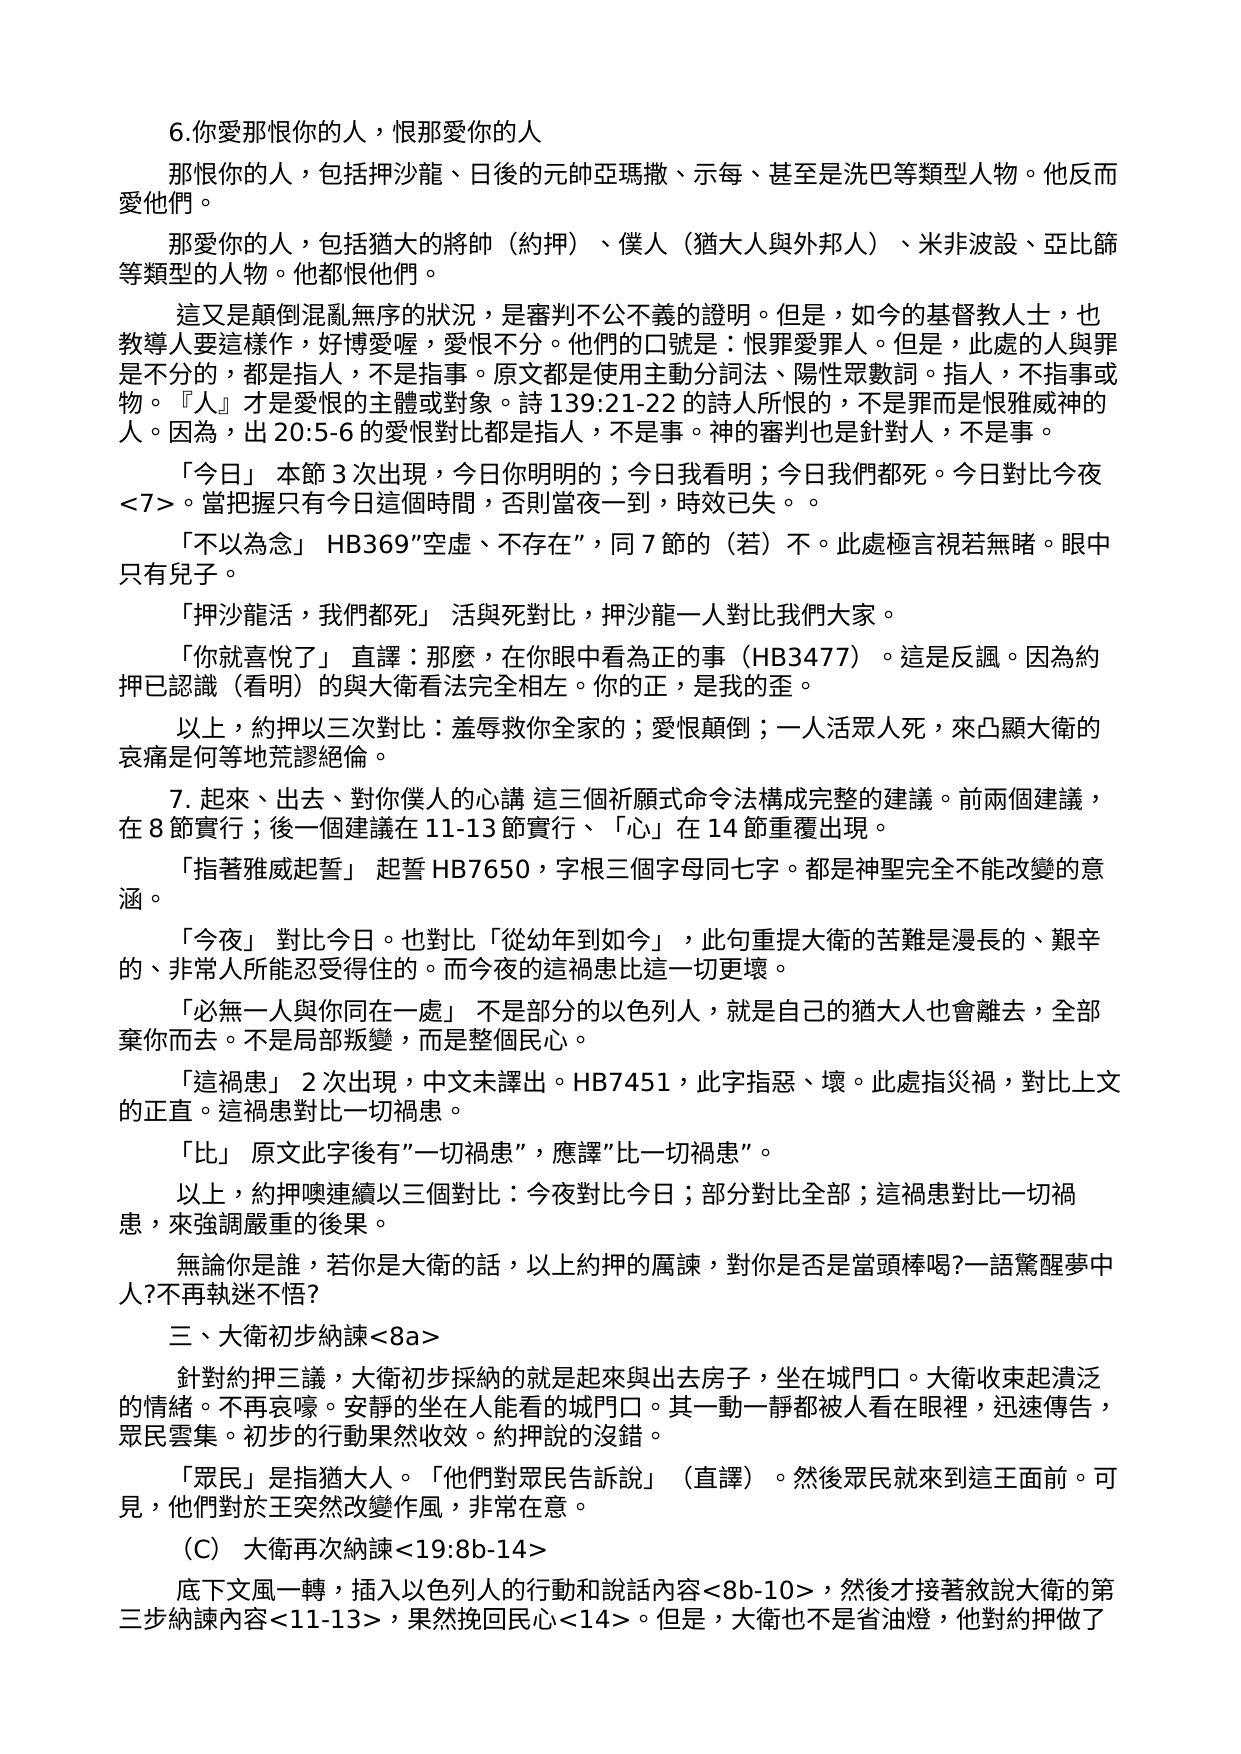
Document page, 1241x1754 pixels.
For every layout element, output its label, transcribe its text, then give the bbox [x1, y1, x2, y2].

text 「必無一人與你同在一處」 不是部分的以色列人，就是自己的猶大人也會離去，全部棄你而去。不是局部叛變，而是整個民心。 [118, 997, 1122, 1056]
text 底下文風一轉，插入以色列人的行動和說話內容<8b-10>，然後才接著敘說大衛的第三步納諫內容<11-13>，果然挽回民心<14>。但是，大衛也不是省油燈，他對約押做了 [118, 1576, 1122, 1635]
text 這又是顛倒混亂無序的狀況，是審判不公不義的證明。但是，如今的基督教人士，也教導人要這樣作，好博愛喔，愛恨不分。他們的口號是：恨罪愛罪人。但是，此處的人與罪是不分的，都是指人，不是指事。原文都是使用主動分詞法、陽性眾數詞。指人，不指事或物。『人』才是愛恨的主體或對象。詩139:21-22的詩人所恨的，不是罪而是恨雅威神的人。因為，出20:5-6的愛恨對比都是指人，不是事。神的審判也是針對人，不是事。 [118, 301, 1122, 447]
text 以上，約押以三次對比：羞辱救你全家的；愛恨顛倒；一人活眾人死，來凸顯大衛的哀痛是何等地荒謬絕倫。 [118, 714, 1122, 772]
text 「指著雅威起誓」 起誓HB7650，字根三個字母同七字。都是神聖完全不能改變的意涵。 [118, 856, 1122, 914]
text 「眾民」是指猶大人。「他們對眾民告訴說」（直譯）。然後眾民就來到這王面前。可見，他們對於王突然改變作風，非常在意。 [118, 1464, 1122, 1522]
text 「比」 原文此字後有”一切禍患”，應譯”比一切禍患”。 [118, 1139, 1122, 1168]
text 「不以為念」 HB369”空虛、不存在”，同7節的（若）不。此處極言視若無睹。眼中只有兒子。 [118, 531, 1122, 589]
text 「今夜」 對比今日。也對比「從幼年到如今」，此句重提大衛的苦難是漫長的、艱辛的、非常人所能忍受得住的。而今夜的這禍患比這一切更壞。 [118, 926, 1122, 985]
text 那愛你的人，包括猶大的將帥（約押）、僕人（猶大人與外邦人）、米非波設、亞比篩等類型的人物。他都恨他們。 [118, 231, 1122, 289]
text 「今日」 本節3次出現，今日你明明的；今日我看明；今日我們都死。今日對比今夜<7>。當把握只有今日這個時間，否則當夜一到，時效已失。。 [118, 460, 1122, 518]
text 三、大衛初步納諫<8a> [118, 1322, 1122, 1351]
text 6.你愛那恨你的人，恨那愛你的人 [118, 118, 1122, 147]
text 針對約押三議，大衛初步採納的就是起來與出去房子，坐在城門口。大衛收束起潰泛的情緒。不再哀嚎。安靜的坐在人能看的城門口。其一動一靜都被人看在眼裡，迅速傳告，眾民雲集。初步的行動果然收效。約押說的沒錯。 [118, 1364, 1122, 1451]
text 「押沙龍活，我們都死」 活與死對比，押沙龍一人對比我們大家。 [118, 601, 1122, 631]
text （C） 大衛再次納諫<19:8b-14> [118, 1535, 1122, 1564]
text 以上，約押噢連續以三個對比：今夜對比今日；部分對比全部；這禍患對比一切禍患，來強調嚴重的後果。 [118, 1181, 1122, 1239]
text 無論你是誰，若你是大衛的話，以上約押的厲諫，對你是否是當頭棒喝?一語驚醒夢中人?不再執迷不悟? [118, 1251, 1122, 1310]
text 「你就喜悅了」 直譯：那麼，在你眼中看為正的事（HB3477）。這是反諷。因為約押已認識（看明）的與大衛看法完全相左。你的正，是我的歪。 [118, 643, 1122, 701]
text 「這禍患」 2次出現，中文未譯出。HB7451，此字指惡、壞。此處指災禍，對比上文的正直。這禍患對比一切禍患。 [118, 1068, 1122, 1126]
text 那恨你的人，包括押沙龍、日後的元帥亞瑪撒、示每、甚至是洗巴等類型人物。他反而愛他們。 [118, 160, 1122, 218]
text 7. 起來、出去、對你僕人的心講 這三個祈願式命令法構成完整的建議。前兩個建議，在8節實行；後一個建議在11-13節實行、「心」在14節重覆出現。 [118, 785, 1122, 843]
